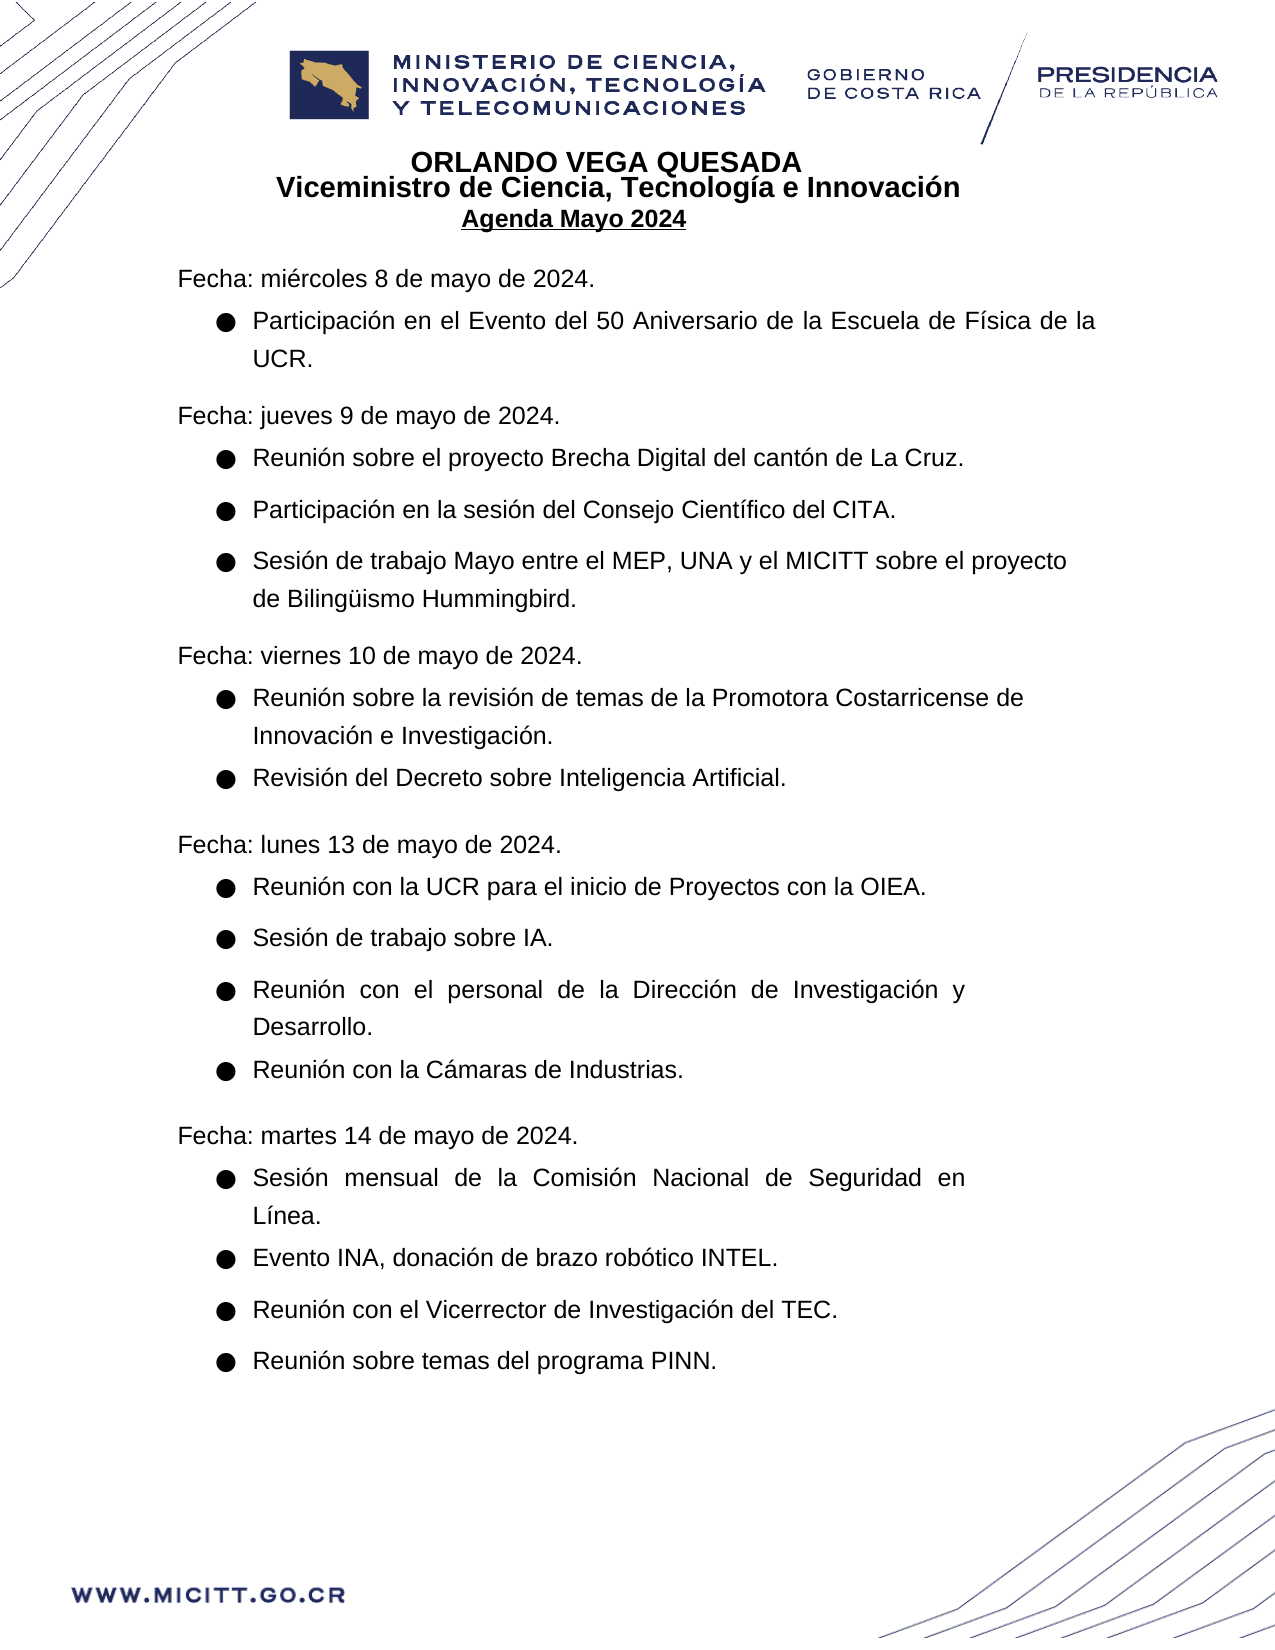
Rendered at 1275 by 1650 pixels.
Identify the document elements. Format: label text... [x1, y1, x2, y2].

text Fecha: jueves 9 de mayo de 2024. [177, 401, 1098, 430]
text Fecha: martes 14 de mayo de 2024. [177, 1121, 1098, 1150]
list Reunión sobre temas del programa PINN. [215, 1332, 966, 1383]
list Reunión con la Cámaras de Industrias. [215, 1041, 966, 1092]
list Sesión de trabajo sobre IA. [215, 910, 966, 961]
text Fecha: miércoles 8 de mayo de 2024. [177, 263, 1098, 292]
list Revisión del Decreto sobre Inteligencia Artificial. [215, 750, 966, 801]
list Participación en el Evento del 50 Aniversario de la Escuela de Física de la UCR. [215, 292, 1098, 372]
list Sesión de trabajo Mayo entre el MEP, UNA y el MICITT sobre el proyecto de Bilingüismo Hummingbird. [215, 532, 1098, 612]
text Fecha: viernes 10 de mayo de 2024. [177, 641, 1098, 670]
list Reunión con la UCR para el inicio de Proyectos con la OIEA. [215, 858, 966, 910]
list Sesión mensual de la Comisión Nacional de Seguridad en Línea. [215, 1150, 966, 1230]
list Reunión con el personal de la Dirección de Investigación y Desarrollo. [215, 961, 966, 1041]
list Reunión sobre el proyecto Brecha Digital del cantón de La Cruz. [215, 430, 1098, 481]
list Evento INA, donación de brazo robótico INTEL. [215, 1230, 966, 1281]
list Reunión con el Vicerrector de Investigación del TEC. [215, 1281, 966, 1332]
list Participación en la sesión del Consejo Científico del CITA. [215, 481, 1098, 532]
list Reunión sobre la revisión de temas de la Promotora Costarricense de Innovación e Investigación. [215, 670, 1098, 750]
picture [0, 2, 1218, 288]
text Fecha: lunes 13 de mayo de 2024. [177, 830, 1098, 858]
